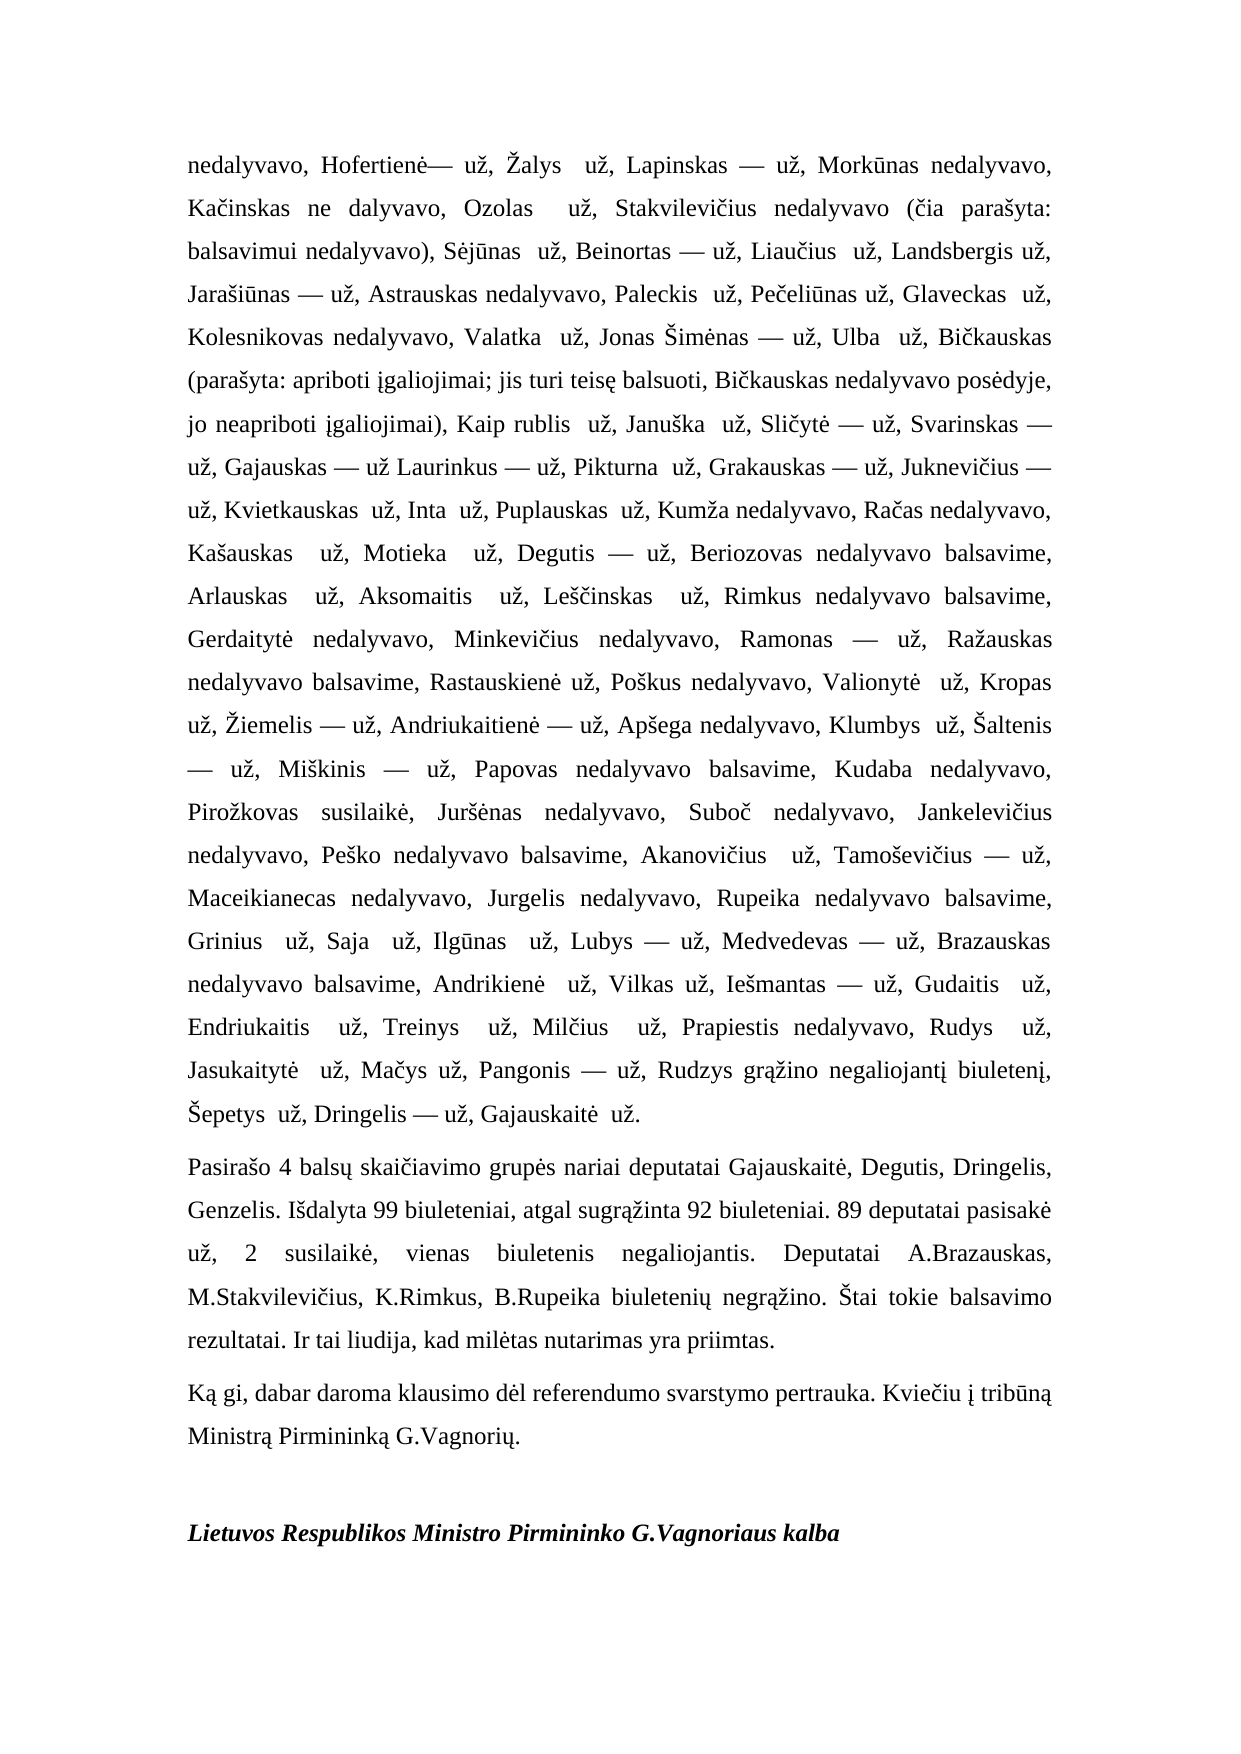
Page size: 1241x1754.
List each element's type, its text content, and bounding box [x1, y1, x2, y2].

subtitle Lietuvos Respublikos Ministro Pirmininko G.Vagnoriaus kalba [187, 1518, 1053, 1547]
text Ką gi, dabar daroma klausimo dėl referendumo svarstymo pertrauka. Kviečiu į tribūną Ministrą Pirmininką G.Vagnorių. [187, 1378, 1053, 1450]
text Pasirašo 4 balsų skaičiavimo grupės nariai deputatai Gajauskaitė, Degutis, Dringelis, Genzelis. Išdalyta 99 biuleteniai, atgal sugrąžinta 92 biuleteniai. 89 deputatai pasisakė už, 2 susilaikė, vienas biuletenis negaliojantis. Deputatai A.Brazauskas, M.Stakvilevičius, K.Rimkus, B.Rupeika biuletenių negrąžino. Štai tokie balsavimo rezultatai. Ir tai liudija, kad milėtas nutarimas yra priimtas. [187, 1152, 1053, 1353]
text nedalyvavo, Hofertienė— už, Žalys už, Lapinskas — už, Morkūnas nedalyvavo, Kačinskas ne dalyvavo, Ozolas už, Stakvilevičius nedalyvavo (čia parašyta: balsavimui nedalyvavo), Sėjūnas už, Beinortas — už, Liaučius už, Landsbergis už, Jarašiūnas — už, Astrauskas nedalyvavo, Paleckis už, Pečeliūnas už, Glaveckas už, Kolesnikovas nedalyvavo, Valatka už, Jonas Šimėnas — už, Ulba už, Bičkauskas (parašyta: apriboti įgaliojimai; jis turi teisę balsuoti, Bičkauskas nedalyvavo posėdyje, jo neapriboti įgaliojimai), Kaip rublis už, Januška už, Sličytė — už, Svarinskas — už, Gajauskas — už Laurinkus — už, Pikturna už, Grakauskas — už, Juknevičius — už, Kvietkauskas už, Inta už, Puplauskas už, Kumža nedalyvavo, Račas nedalyvavo, Kašauskas už, Motieka už, Degutis — už, Beriozovas nedalyvavo balsavime, Arlauskas už, Aksomaitis už, Leščinskas už, Rimkus nedalyvavo balsavime, Gerdaitytė nedalyvavo, Minkevičius nedalyvavo, Ramonas — už, Ražauskas nedalyvavo balsavime, Rastauskienė už, Poškus nedalyvavo, Valionytė už, Kropas už, Žiemelis — už, Andriukaitienė — už, Apšega nedalyvavo, Klumbys už, Šaltenis — už, Miškinis — už, Papovas nedalyvavo balsavime, Kudaba nedalyvavo, Pirožkovas susilaikė, Juršėnas nedalyvavo, Suboč nedalyvavo, Jankelevičius nedalyvavo, Peško nedalyvavo balsavime, Akanovičius už, Tamoševičius — už, Maceikianecas nedalyvavo, Jurgelis nedalyvavo, Rupeika nedalyvavo balsavime, Grinius už, Saja už, Ilgūnas už, Lubys — už, Medvedevas — už, Brazauskas nedalyvavo balsavime, Andrikienė už, Vilkas už, Iešmantas — už, Gudaitis už, Endriukaitis už, Treinys už, Milčius už, Prapiestis nedalyvavo, Rudys už, Jasukaitytė už, Mačys už, Pangonis — už, Rudzys grąžino negaliojantį biuletenį, Šepetys už, Dringelis — už, Gajauskaitė už. [187, 150, 1053, 1127]
